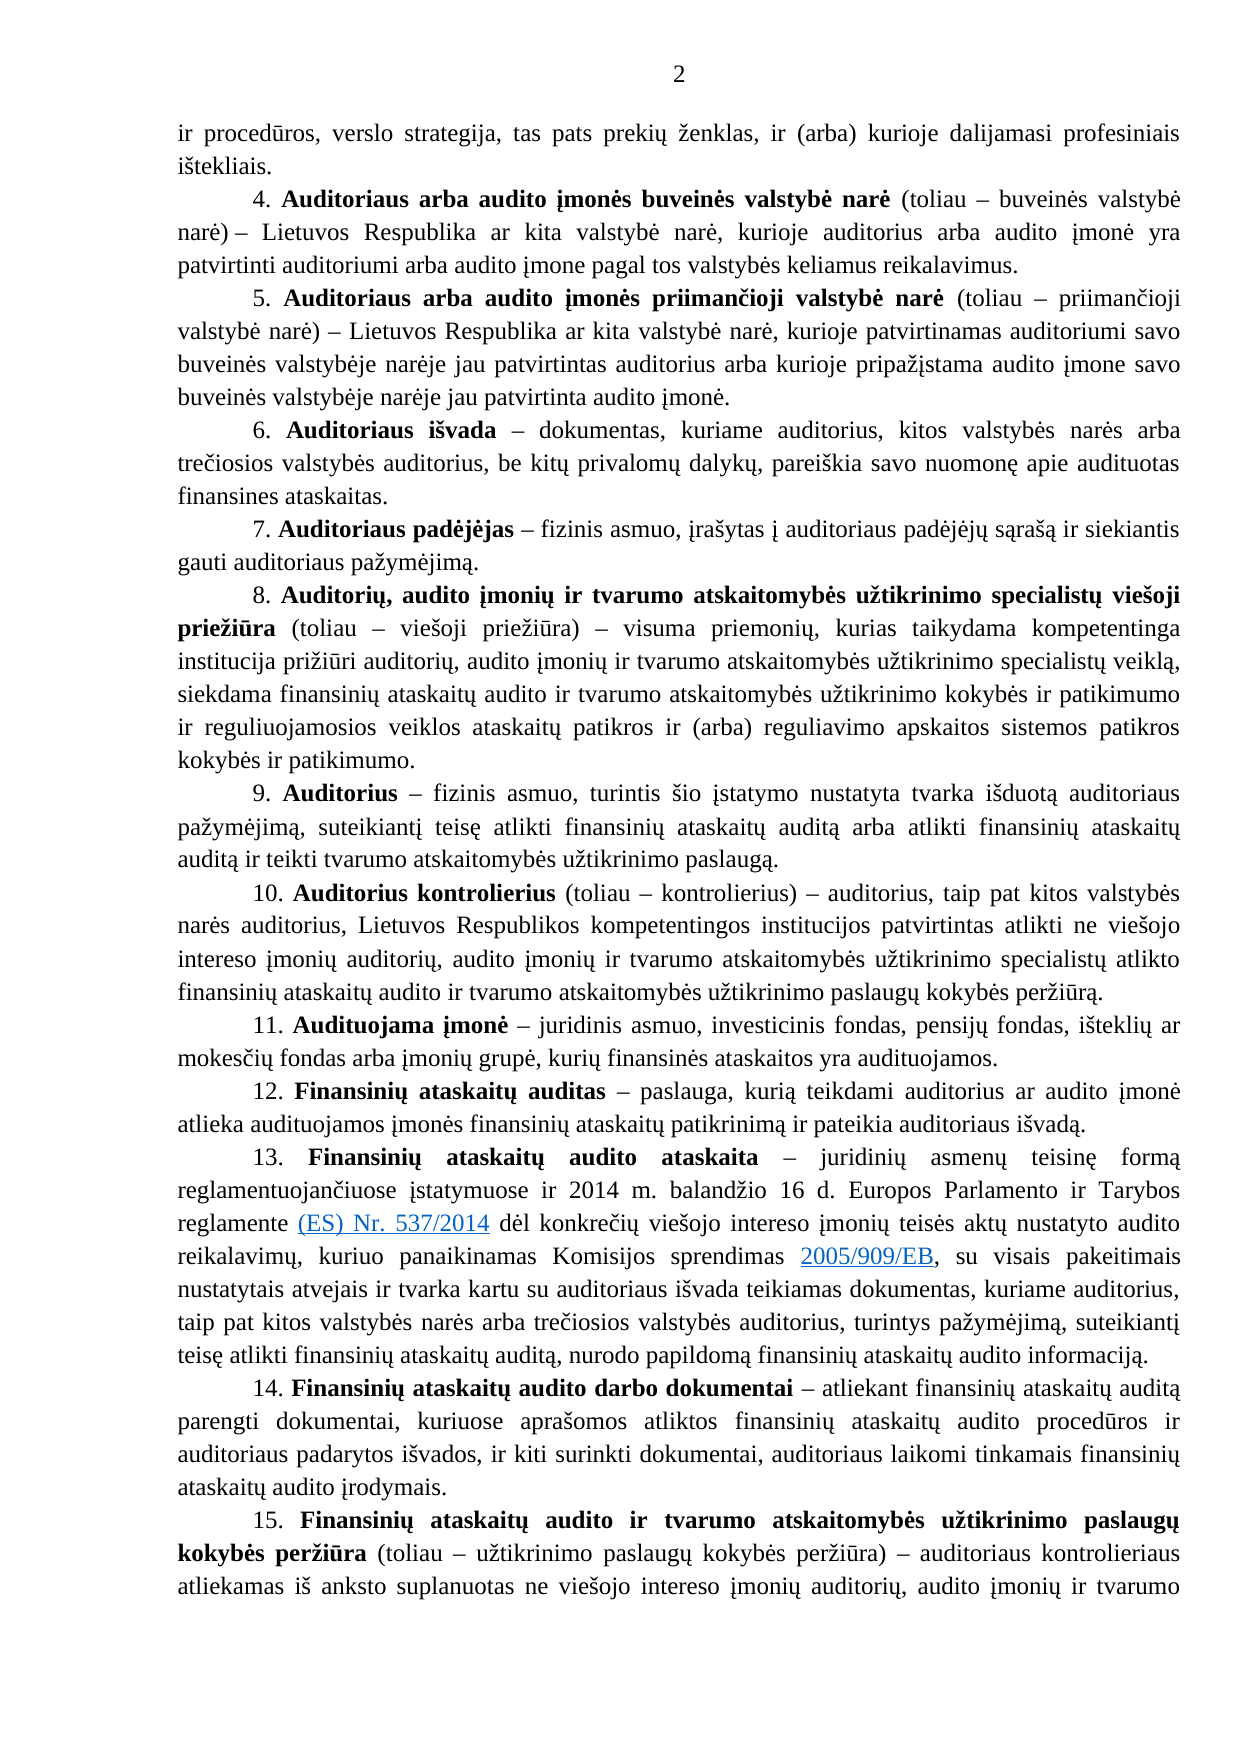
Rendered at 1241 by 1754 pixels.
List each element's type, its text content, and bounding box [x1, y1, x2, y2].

text 9. Auditorius – fizinis asmuo, turintis šio įstatymo nustatyta tvarka išduotą auditoriaus pažymėjimą, suteikiantį teisę atlikti finansinių ataskaitų auditą arba atlikti finansinių ataskaitų auditą ir teikti tvarumo atskaitomybės užtikrinimo paslaugą. [177, 778, 1181, 873]
text 15. Finansinių ataskaitų audito ir tvarumo atskaitomybės užtikrinimo paslaugų kokybės peržiūra (toliau – užtikrinimo paslaugų kokybės peržiūra) – auditoriaus kontrolieriaus atliekamas iš anksto suplanuotas ne viešojo intereso įmonių auditorių, audito įmonių ir tvarumo [177, 1505, 1181, 1600]
text 8. Auditorių, audito įmonių ir tvarumo atskaitomybės užtikrinimo specialistų viešoji priežiūra (toliau – viešoji priežiūra) – visuma priemonių, kurias taikydama kompetentinga institucija prižiūri auditorių, audito įmonių ir tvarumo atskaitomybės užtikrinimo specialistų veiklą, siekdama finansinių ataskaitų audito ir tvarumo atskaitomybės užtikrinimo kokybės ir patikimumo ir reguliuojamosios veiklos ataskaitų patikros ir (arba) reguliavimo apskaitos sistemos patikros kokybės ir patikimumo. [177, 580, 1181, 774]
text 13. Finansinių ataskaitų audito ataskaita – juridinių asmenų teisinę formą reglamentuojančiuose įstatymuose ir 2014 m. balandžio 16 d. Europos Parlamento ir Tarybos reglamente (ES) Nr. 537/2014 dėl konkrečių viešojo intereso įmonių teisės aktų nustatyto audito reikalavimų, kuriuo panaikinamas Komisijos sprendimas 2005/909/EB, su visais pakeitimais nustatytais atvejais ir tvarka kartu su auditoriaus išvada teikiamas dokumentas, kuriame auditorius, taip pat kitos valstybės narės arba trečiosios valstybės auditorius, turintys pažymėjimą, suteikiantį teisę atlikti finansinių ataskaitų auditą, nurodo papildomą finansinių ataskaitų audito informaciją. [177, 1142, 1181, 1369]
text 6. Auditoriaus išvada – dokumentas, kuriame auditorius, kitos valstybės narės arba trečiosios valstybės auditorius, be kitų privalomų dalykų, pareiškia savo nuomonę apie audituotas finansines ataskaitas. [177, 415, 1181, 510]
text 11. Audituojama įmonė – juridinis asmuo, investicinis fondas, pensijų fondas, išteklių ar mokesčių fondas arba įmonių grupė, kurių finansinės ataskaitos yra audituojamos. [177, 1010, 1181, 1071]
text 12. Finansinių ataskaitų auditas – paslauga, kurią teikdami auditorius ar audito įmonė atlieka audituojamos įmonės finansinių ataskaitų patikrinimą ir pateikia auditoriaus išvadą. [177, 1076, 1181, 1137]
text 14. Finansinių ataskaitų audito darbo dokumentai – atliekant finansinių ataskaitų auditą parengti dokumentai, kuriuose aprašomos atliktos finansinių ataskaitų audito procedūros ir auditoriaus padarytos išvados, ir kiti surinkti dokumentai, auditoriaus laikomi tinkamais finansinių ataskaitų audito įrodymais. [177, 1373, 1181, 1501]
text 4. Auditoriaus arba audito įmonės buveinės valstybė narė (toliau – buveinės valstybė narė) – Lietuvos Respublika ar kita valstybė narė, kurioje auditorius arba audito įmonė yra patvirtinti auditoriumi arba audito įmone pagal tos valstybės keliamus reikalavimus. [177, 184, 1181, 279]
text ir procedūros, verslo strategija, tas pats prekių ženklas, ir (arba) kurioje dalijamasi profesiniais ištekliais. [177, 118, 1181, 180]
text 5. Auditoriaus arba audito įmonės priimančioji valstybė narė (toliau – priimančioji valstybė narė) – Lietuvos Respublika ar kita valstybė narė, kurioje patvirtinamas auditoriumi savo buveinės valstybėje narėje jau patvirtintas auditorius arba kurioje pripažįstama audito įmone savo buveinės valstybėje narėje jau patvirtinta audito įmonė. [177, 283, 1181, 411]
text 10. Auditorius kontrolierius (toliau – kontrolierius) – auditorius, taip pat kitos valstybės narės auditorius, Lietuvos Respublikos kompetentingos institucijos patvirtintas atlikti ne viešojo intereso įmonių auditorių, audito įmonių ir tvarumo atskaitomybės užtikrinimo specialistų atlikto finansinių ataskaitų audito ir tvarumo atskaitomybės užtikrinimo paslaugų kokybės peržiūrą. [177, 878, 1181, 1005]
text 7. Auditoriaus padėjėjas – fizinis asmuo, įrašytas į auditoriaus padėjėjų sąrašą ir siekiantis gauti auditoriaus pažymėjimą. [177, 514, 1181, 576]
